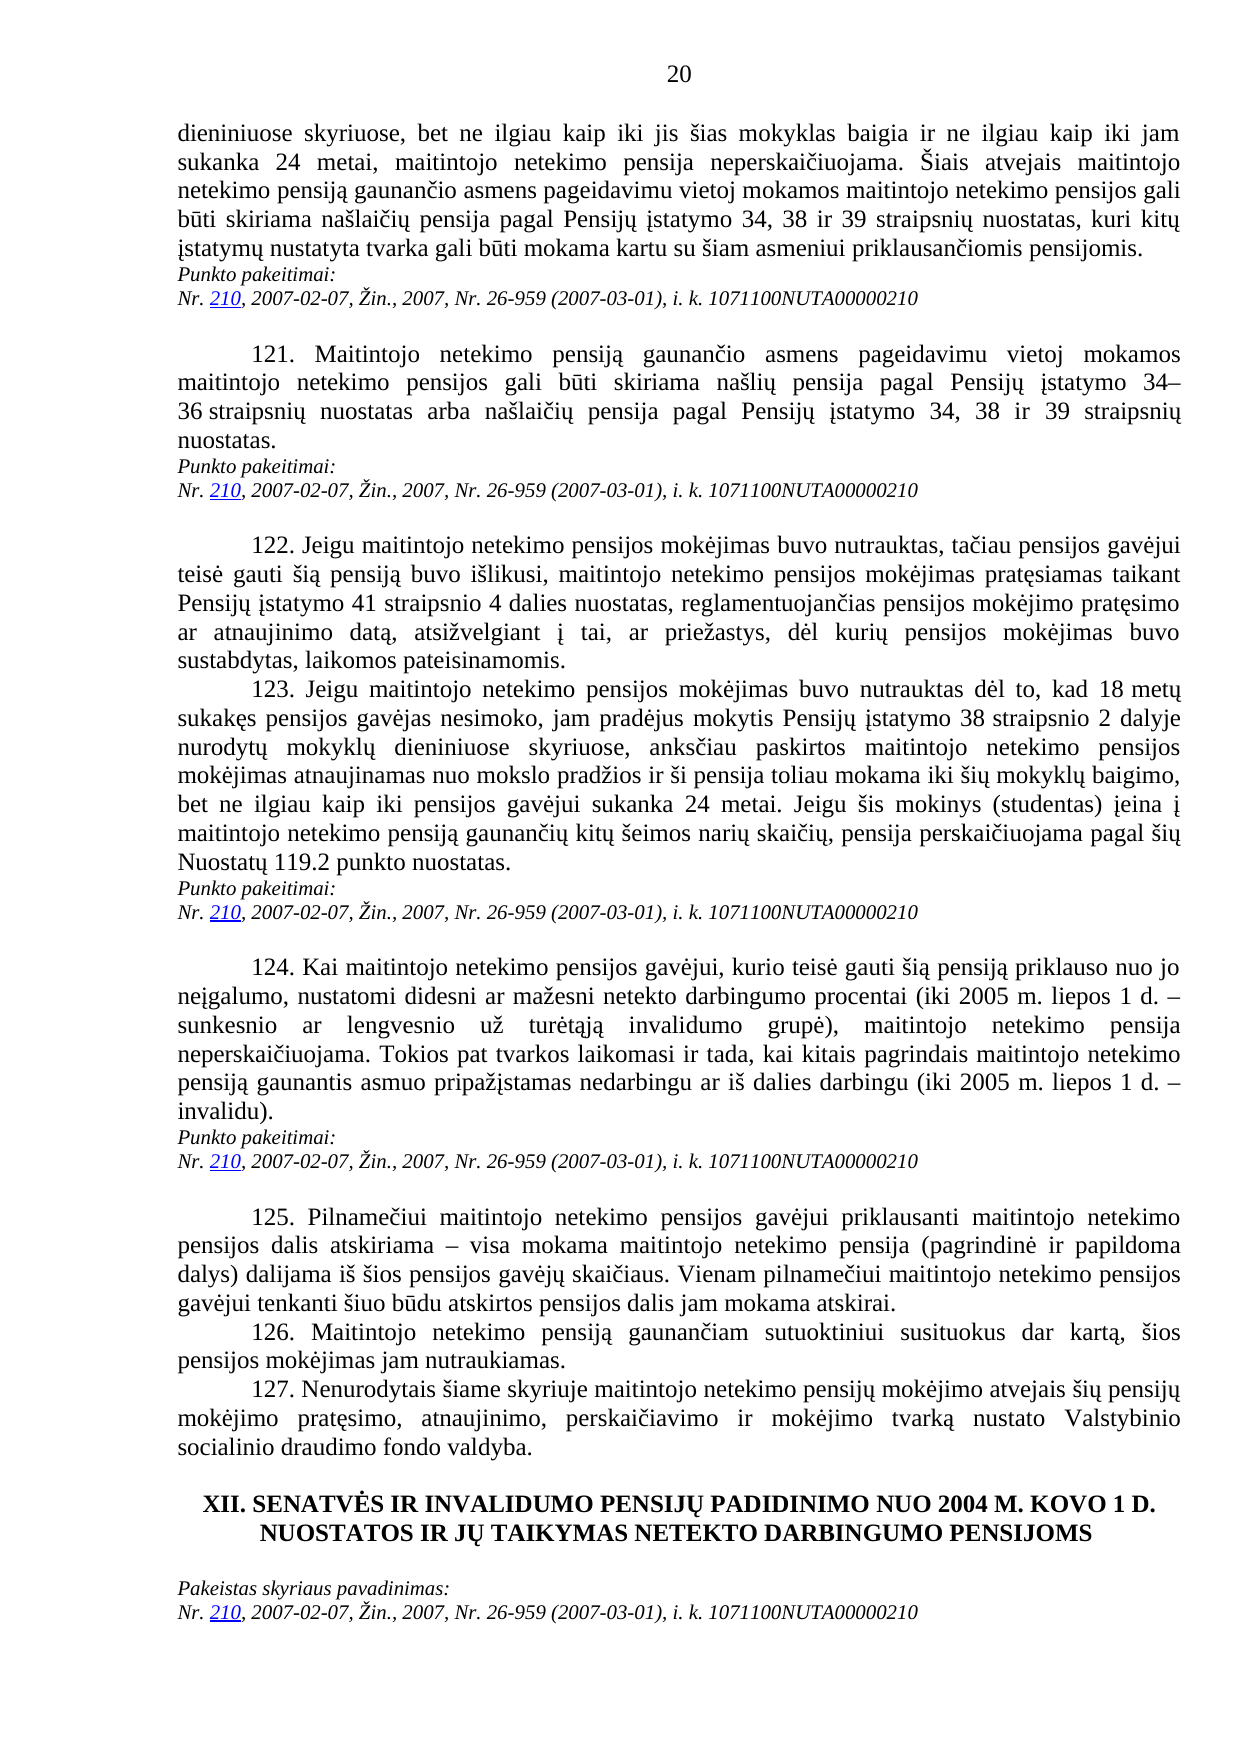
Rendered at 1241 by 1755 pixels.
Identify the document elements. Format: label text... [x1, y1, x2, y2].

text Nr. 210, 2007-02-07, Žin., 2007, Nr. 26-959 (2007-03-01), i. k. 1071100NUTA00000210 [177, 1600, 1181, 1624]
text dieniniuose skyriuose, bet ne ilgiau kaip iki jis šias mokyklas baigia ir ne ilgiau kaip iki jam sukanka 24 metai, maitintojo netekimo pensija neperskaičiuojama. Šiais atvejais maitintojo netekimo pensiją gaunančio asmens pageidavimu vietoj mokamos maitintojo netekimo pensijos gali būti skiriama našlaičių pensija pagal Pensijų įstatymo 34, 38 ir 39 straipsnių nuostatas, kuri kitų įstatymų nustatyta tvarka gali būti mokama kartu su šiam asmeniui priklausančiomis pensijomis. [177, 118, 1181, 262]
text Nr. 210, 2007-02-07, Žin., 2007, Nr. 26-959 (2007-03-01), i. k. 1071100NUTA00000210 [177, 478, 1181, 502]
text 124. Kai maitintojo netekimo pensijos gavėjui, kurio teisė gauti šią pensiją priklauso nuo jo neįgalumo, nustatomi didesni ar mažesni netekto darbingumo procentai (iki 2005 m. liepos 1 d. – sunkesnio ar lengvesnio už turėtąją invalidumo grupė), maitintojo netekimo pensija neperskaičiuojama. Tokios pat tvarkos laikomasi ir tada, kai kitais pagrindais maitintojo netekimo pensiją gaunantis asmuo pripažįstamas nedarbingu ar iš dalies darbingu (iki 2005 m. liepos 1 d. – invalidu). [177, 952, 1181, 1125]
text 121. Maitintojo netekimo pensiją gaunančio asmens pageidavimu vietoj mokamos maitintojo netekimo pensijos gali būti skiriama našlių pensija pagal Pensijų įstatymo 34–36 straipsnių nuostatas arba našlaičių pensija pagal Pensijų įstatymo 34, 38 ir 39 straipsnių nuostatas. [177, 339, 1181, 454]
text Punkto pakeitimai: [177, 454, 1181, 478]
text 126. Maitintojo netekimo pensiją gaunančiam sutuoktiniui susituokus dar kartą, šios pensijos mokėjimas jam nutraukiamas. [177, 1317, 1181, 1374]
text 122. Jeigu maitintojo netekimo pensijos mokėjimas buvo nutrauktas, tačiau pensijos gavėjui teisė gauti šią pensiją buvo išlikusi, maitintojo netekimo pensijos mokėjimas pratęsiamas taikant Pensijų įstatymo 41 straipsnio 4 dalies nuostatas, reglamentuojančias pensijos mokėjimo pratęsimo ar atnaujinimo datą, atsižvelgiant į tai, ar priežastys, dėl kurių pensijos mokėjimas buvo sustabdytas, laikomos pateisinamomis. [177, 531, 1181, 674]
text Punkto pakeitimai: [177, 1125, 1181, 1149]
text Nr. 210, 2007-02-07, Žin., 2007, Nr. 26-959 (2007-03-01), i. k. 1071100NUTA00000210 [177, 1149, 1181, 1173]
text Punkto pakeitimai: [177, 262, 1181, 286]
text 123. Jeigu maitintojo netekimo pensijos mokėjimas buvo nutrauktas dėl to, kad 18 metų sukakęs pensijos gavėjas nesimoko, jam pradėjus mokytis Pensijų įstatymo 38 straipsnio 2 dalyje nurodytų mokyklų dieniniuose skyriuose, anksčiau paskirtos maitintojo netekimo pensijos mokėjimas atnaujinamas nuo mokslo pradžios ir ši pensija toliau mokama iki šių mokyklų baigimo, bet ne ilgiau kaip iki pensijos gavėjui sukanka 24 metai. Jeigu šis mokinys (studentas) įeina į maitintojo netekimo pensiją gaunančių kitų šeimos narių skaičių, pensija perskaičiuojama pagal šių Nuostatų 119.2 punkto nuostatas. [177, 674, 1181, 876]
text Pakeistas skyriaus pavadinimas: [177, 1576, 1181, 1600]
text 125. Pilnamečiui maitintojo netekimo pensijos gavėjui priklausanti maitintojo netekimo pensijos dalis atskiriama – visa mokama maitintojo netekimo pensija (pagrindinė ir papildoma dalys) dalijama iš šios pensijos gavėjų skaičiaus. Vienam pilnamečiui maitintojo netekimo pensijos gavėjui tenkanti šiuo būdu atskirtos pensijos dalis jam mokama atskirai. [177, 1202, 1181, 1317]
text Punkto pakeitimai: [177, 876, 1181, 900]
text XII. SENATVĖS IR INVALIDUMO PENSIJŲ PADIDINIMO NUO 2004 M. KOVO 1 D. NUOSTATOS IR JŲ TAIKYMAS NETEKTO DARBINGUMO PENSIJOMS [177, 1489, 1181, 1547]
text Nr. 210, 2007-02-07, Žin., 2007, Nr. 26-959 (2007-03-01), i. k. 1071100NUTA00000210 [177, 900, 1181, 924]
text Nr. 210, 2007-02-07, Žin., 2007, Nr. 26-959 (2007-03-01), i. k. 1071100NUTA00000210 [177, 286, 1181, 310]
text 127. Nenurodytais šiame skyriuje maitintojo netekimo pensijų mokėjimo atvejais šių pensijų mokėjimo pratęsimo, atnaujinimo, perskaičiavimo ir mokėjimo tvarką nustato Valstybinio socialinio draudimo fondo valdyba. [177, 1374, 1181, 1461]
